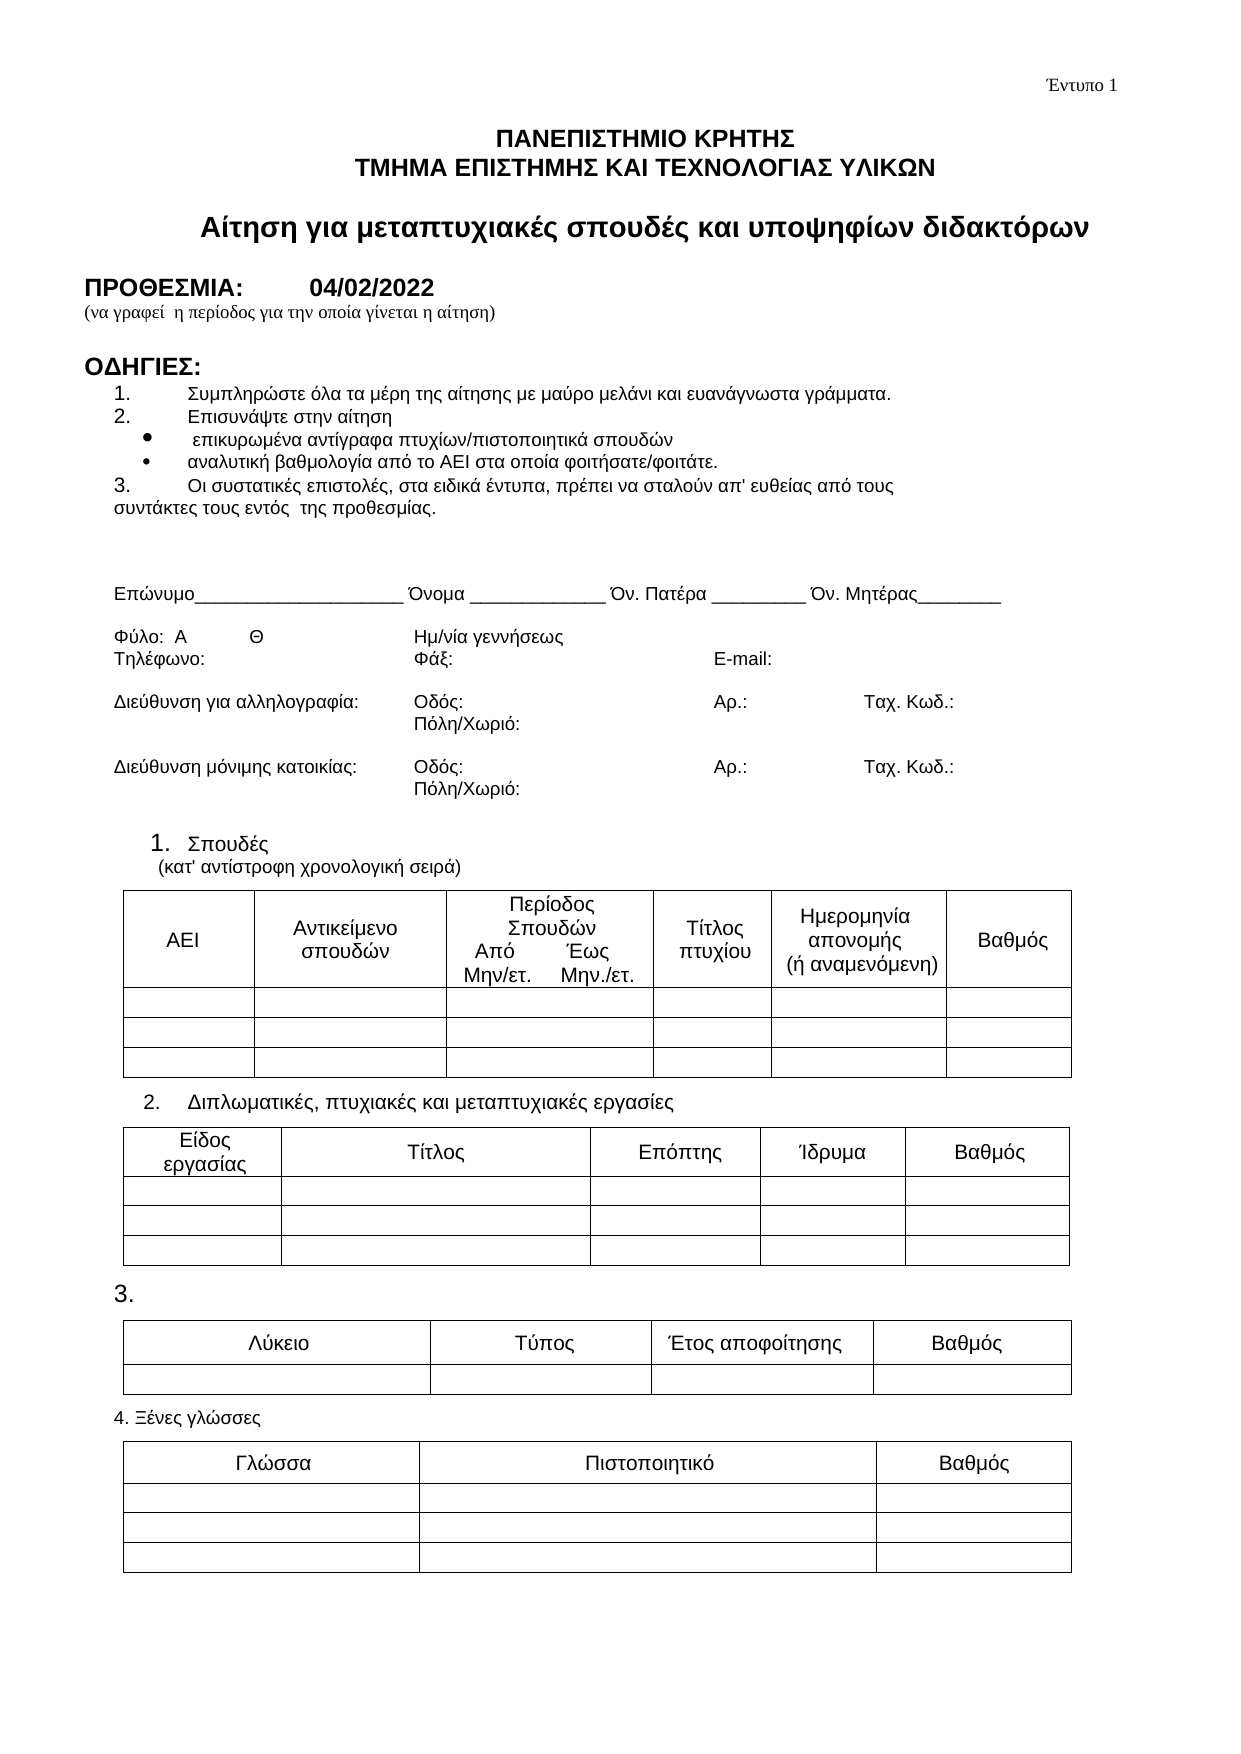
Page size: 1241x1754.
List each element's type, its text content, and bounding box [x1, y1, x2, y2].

text Επώνυμο____________________ Όνομα _____________ Όν. Πατέρα _________ Όν. Μητέρας________ [114, 583, 1177, 605]
table_header Έτος αποφοίτησης [652, 1321, 873, 1364]
table_cell [420, 1513, 876, 1542]
table_cell [447, 988, 653, 1017]
list Επισυνάψτε στην αίτηση [114, 404, 1177, 428]
table_cell [654, 1018, 771, 1047]
table_cell [255, 1018, 446, 1047]
table_cell [420, 1543, 876, 1572]
table_cell [877, 1484, 1071, 1512]
table_cell [124, 1543, 419, 1572]
text 3. [114, 1278, 1177, 1307]
table_cell [591, 1236, 760, 1265]
table_cell [282, 1206, 590, 1235]
table_header Βαθμός [877, 1442, 1071, 1482]
text Πόλη/Χωριό: [114, 777, 1177, 799]
table_cell [947, 988, 1071, 1017]
table_header Βαθμός [947, 891, 1071, 987]
text συντάκτες τους εντός της προθεσμίας. [114, 497, 1177, 518]
list αναλυτική βαθμολογία από το ΑΕΙ στα οποία φοιτήσατε/φοιτάτε. [143, 451, 1177, 473]
table_cell [255, 988, 446, 1017]
table_header Τίτλος [282, 1128, 590, 1176]
table_cell [874, 1365, 1071, 1393]
table_cell [124, 1177, 281, 1205]
table_header ΑΕΙ [124, 891, 254, 987]
table_cell [761, 1206, 905, 1235]
table_header Βαθμός [906, 1128, 1069, 1176]
table_cell [124, 1206, 281, 1235]
table_cell [282, 1177, 590, 1205]
table_header Τίτλος πτυχίου [654, 891, 771, 987]
table_header Πιστοποιητικό [420, 1442, 876, 1482]
table_cell [906, 1177, 1069, 1205]
table_cell [282, 1236, 590, 1265]
table_cell [124, 1484, 419, 1512]
text Πόλη/Χωριό: [114, 713, 1177, 734]
text Τηλέφωνο: Φάξ: E-mail: [114, 648, 1177, 669]
table_header Περίοδος Σπουδών Από Έως Μην/ετ. Μην./ετ. [447, 891, 653, 987]
table_header Ίδρυμα [761, 1128, 905, 1176]
table_cell [447, 1048, 653, 1077]
table_cell [772, 1048, 946, 1077]
list Συμπληρώστε όλα τα μέρη της αίτησης με μαύρο μελάνι και ευανάγνωστα γράμματα. [114, 380, 1177, 404]
table_header Επόπτης [591, 1128, 760, 1176]
list Διπλωματικές, πτυχιακές και μεταπτυχιακές εργασίες [143, 1090, 1177, 1114]
text Αίτηση για μεταπτυχιακές σπουδές και υποψηφίων διδακτόρων [114, 210, 1177, 244]
table_header Είδος εργασίας [124, 1128, 281, 1176]
table_cell [591, 1177, 760, 1205]
subtitle ΤΜΗΜΑ ΕΠΙΣΤΗΜΗΣ ΚΑΙ ΤΕΧΝΟΛΟΓΙΑΣ ΥΛΙΚΩΝ [114, 153, 1177, 182]
table_cell [652, 1365, 873, 1393]
table_cell [877, 1513, 1071, 1542]
table_cell [124, 1018, 254, 1047]
table_cell [761, 1177, 905, 1205]
table_cell [947, 1018, 1071, 1047]
table_header Βαθμός [874, 1321, 1071, 1364]
text Φύλο: Α Θ Ημ/νία γεννήσεως [114, 626, 1177, 648]
table_cell [124, 1236, 281, 1265]
table_header Γλώσσα [124, 1442, 419, 1482]
table_cell [124, 1513, 419, 1542]
text ΟΔΗΓΙΕΣ: [84, 352, 1177, 380]
table_cell [906, 1236, 1069, 1265]
table_cell [420, 1484, 876, 1512]
text (να γραφεί η περίοδος για την οποία γίνεται η αίτηση) [84, 301, 1177, 323]
table_cell [654, 1048, 771, 1077]
table_cell [447, 1018, 653, 1047]
table_cell [877, 1543, 1071, 1572]
table_cell [124, 1365, 430, 1393]
text ΠΡΟΘΕΣΜΙΑ: 04/02/2022 [84, 273, 1177, 301]
table_cell [761, 1236, 905, 1265]
list Οι συστατικές επιστολές, στα ειδικά έντυπα, πρέπει να σταλούν απ' ευθείας από τους [114, 473, 1177, 497]
text ΠΑΝΕΠΙΣΤΗΜΙΟ ΚΡΗΤΗΣ [114, 124, 1177, 153]
text Διεύθυνση μόνιμης κατοικίας: Οδός: Αρ.: Ταχ. Κωδ.: [114, 756, 1177, 777]
table_cell [772, 988, 946, 1017]
table_cell [947, 1048, 1071, 1077]
table_header Ημερομηνία απονομής (ή αναμενόμενη) [772, 891, 946, 987]
list επικυρωμένα αντίγραφα πτυχίων/πιστοποιητικά σπουδών [143, 428, 1177, 451]
text Διεύθυνση για αλληλογραφία: Οδός: Αρ.: Ταχ. Κωδ.: [114, 691, 1177, 713]
table_cell [591, 1206, 760, 1235]
table_header Αντικείμενο σπουδών [255, 891, 446, 987]
table_cell [654, 988, 771, 1017]
table_cell [124, 988, 254, 1017]
table_header Τύπος [431, 1321, 651, 1364]
table_cell [255, 1048, 446, 1077]
table_cell [906, 1206, 1069, 1235]
text 4. Ξένες γλώσσες [114, 1407, 1177, 1429]
table_cell [431, 1365, 651, 1393]
table_header Λύκειο [124, 1321, 430, 1364]
table_cell [772, 1018, 946, 1047]
text (κατ' αντίστροφη χρονολογική σειρά) [158, 856, 1177, 878]
table_cell [124, 1048, 254, 1077]
list Σπουδές [150, 828, 1177, 856]
